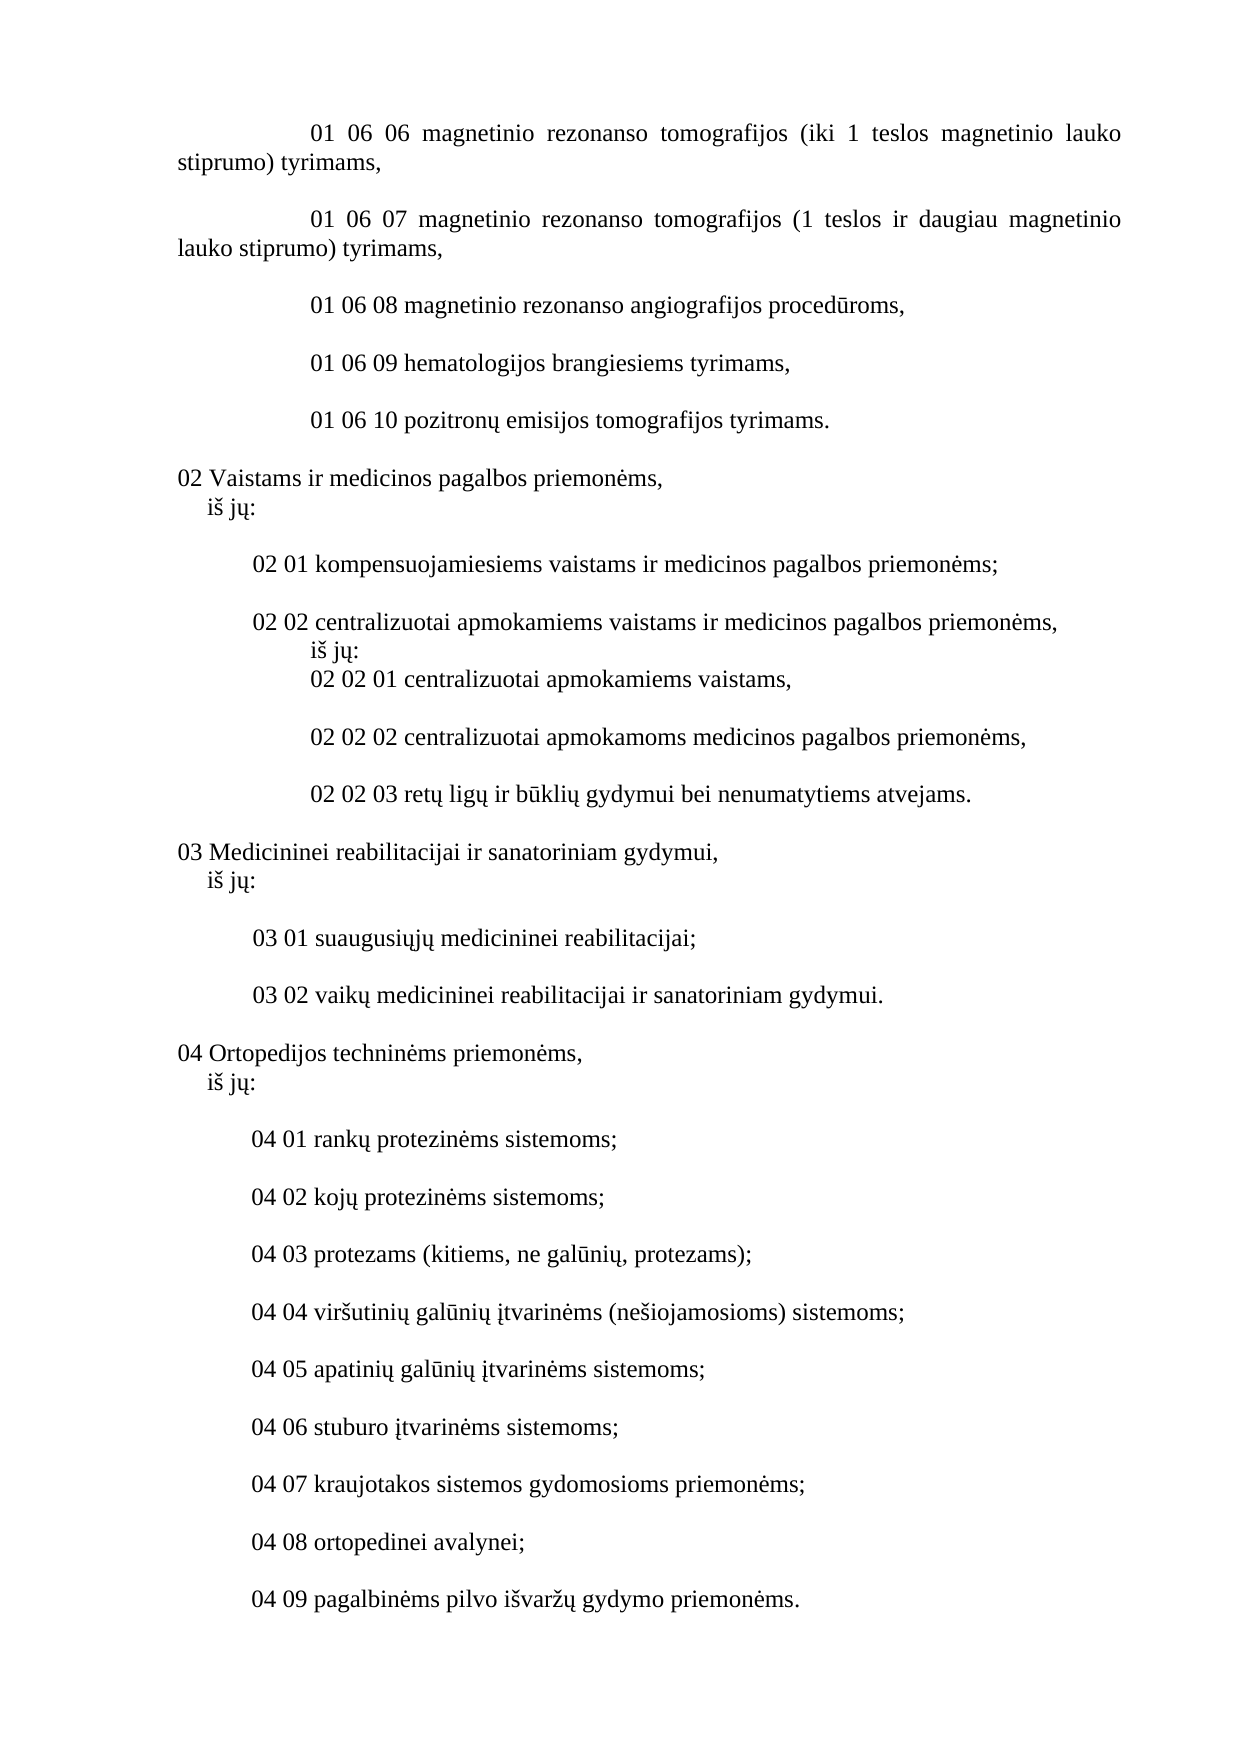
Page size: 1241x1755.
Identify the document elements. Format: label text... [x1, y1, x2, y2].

text 04 04 viršutinių galūnių įtvarinėms (nešiojamosioms) sistemoms; [177, 1297, 1122, 1326]
text 03 Medicininei reabilitacijai ir sanatoriniam gydymui, [177, 837, 1122, 866]
text 01 06 06 magnetinio rezonanso tomografijos (iki 1 teslos magnetinio lauko stiprumo) tyrimams, [177, 118, 1122, 176]
text 04 06 stuburo įtvarinėms sistemoms; [177, 1412, 1122, 1441]
text 01 06 10 pozitronų emisijos tomografijos tyrimams. [177, 406, 1122, 434]
text 02 02 centralizuotai apmokamiems vaistams ir medicinos pagalbos priemonėms, [252, 607, 1122, 636]
text 02 02 02 centralizuotai apmokamoms medicinos pagalbos priemonėms, [177, 722, 1122, 751]
text 04 Ortopedijos techninėms priemonėms, [177, 1038, 1122, 1067]
text 03 01 suaugusiųjų medicininei reabilitacijai; [252, 923, 1122, 952]
text 04 03 protezams (kitiems, ne galūnių, protezams); [177, 1239, 1122, 1268]
text iš jų: [177, 492, 1122, 521]
text 04 02 kojų protezinėms sistemoms; [177, 1182, 1122, 1211]
text 04 05 apatinių galūnių įtvarinėms sistemoms; [177, 1354, 1122, 1383]
text 04 07 kraujotakos sistemos gydomosioms priemonėms; [177, 1469, 1122, 1498]
text iš jų: [177, 866, 1122, 894]
text 02 01 kompensuojamiesiems vaistams ir medicinos pagalbos priemonėms; [252, 549, 1122, 578]
text 02 02 03 retų ligų ir būklių gydymui bei nenumatytiems atvejams. [177, 779, 1122, 808]
text 02 Vaistams ir medicinos pagalbos priemonėms, [177, 463, 1122, 492]
text 01 06 08 magnetinio rezonanso angiografijos procedūroms, [177, 291, 1122, 319]
text 04 01 rankų protezinėms sistemoms; [177, 1124, 1122, 1153]
text 04 08 ortopedinei avalynei; [177, 1527, 1122, 1556]
text 02 02 01 centralizuotai apmokamiems vaistams, [177, 664, 1122, 693]
text iš jų: [177, 636, 1122, 664]
text iš jų: [177, 1067, 1122, 1096]
text 01 06 09 hematologijos brangiesiems tyrimams, [177, 348, 1122, 377]
text 04 09 pagalbinėms pilvo išvaržų gydymo priemonėms. [177, 1584, 1122, 1613]
text 01 06 07 magnetinio rezonanso tomografijos (1 teslos ir daugiau magnetinio lauko stiprumo) tyrimams, [177, 204, 1122, 262]
text 03 02 vaikų medicininei reabilitacijai ir sanatoriniam gydymui. [252, 981, 1122, 1009]
